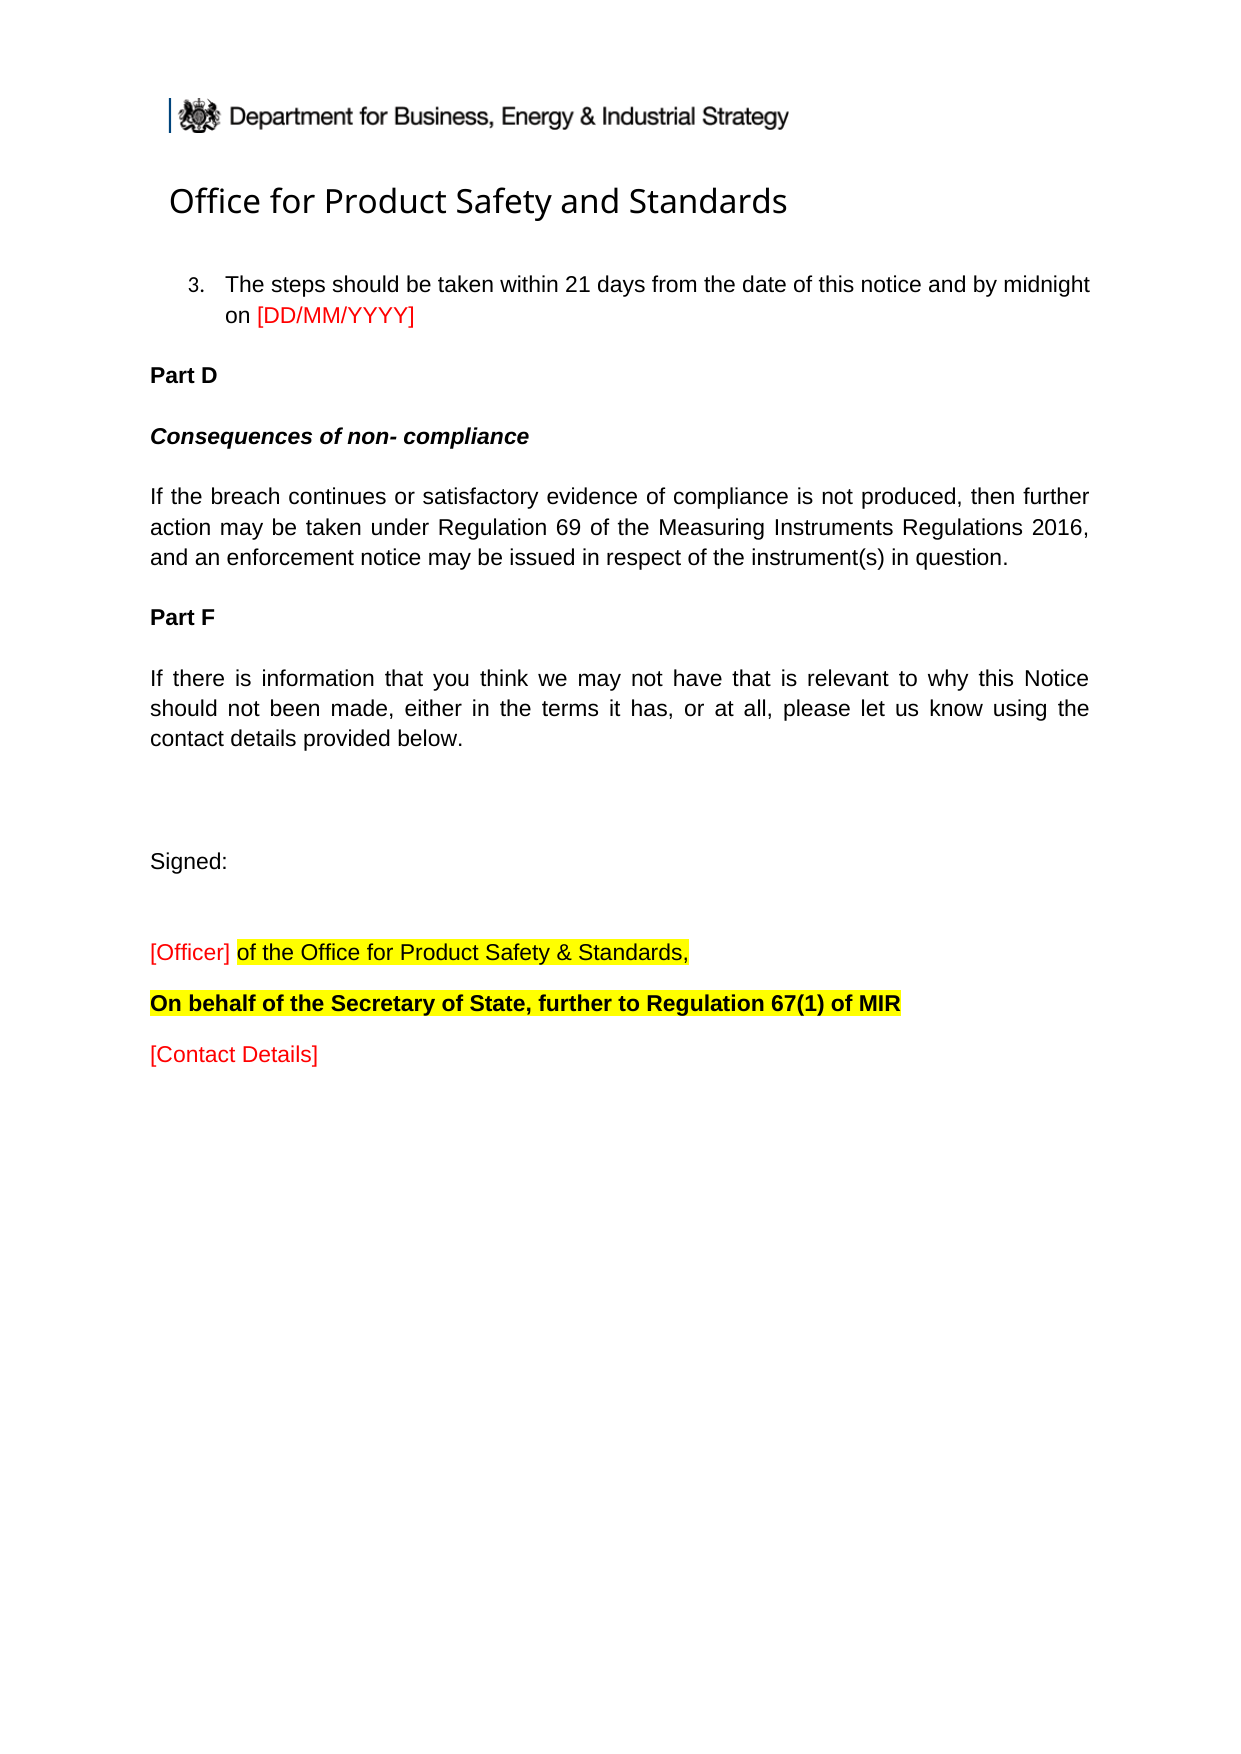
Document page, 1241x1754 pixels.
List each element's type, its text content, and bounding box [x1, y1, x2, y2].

text [Contact Details] [150, 1041, 1090, 1067]
text [Officer] of the Office for Product Safety & Standards, [150, 938, 1090, 965]
text On behalf of the Secretary of State, further to Regulation 67(1) of MIR [150, 989, 1090, 1016]
text If the breach continues or satisfactory evidence of compliance is not produced, then further action may be taken under Regulation 69 of the Measuring Instruments Regulations 2016, and an enforcement notice may be issued in respect of the instrument(s) in question. [150, 483, 1090, 570]
text Part D [150, 362, 1090, 389]
text Consequences of non- compliance [150, 423, 1090, 449]
text Part F [150, 604, 1090, 631]
text Signed: [150, 848, 1090, 874]
list The steps should be taken within 21 days from the date of this notice and by midnight on [DD/MM/YYYY] [187, 270, 1090, 328]
text If there is information that you think we may not have that is relevant to why this Notice should not been made, either in the terms it has, or at all, please let us know using the contact details provided below. [150, 664, 1090, 751]
